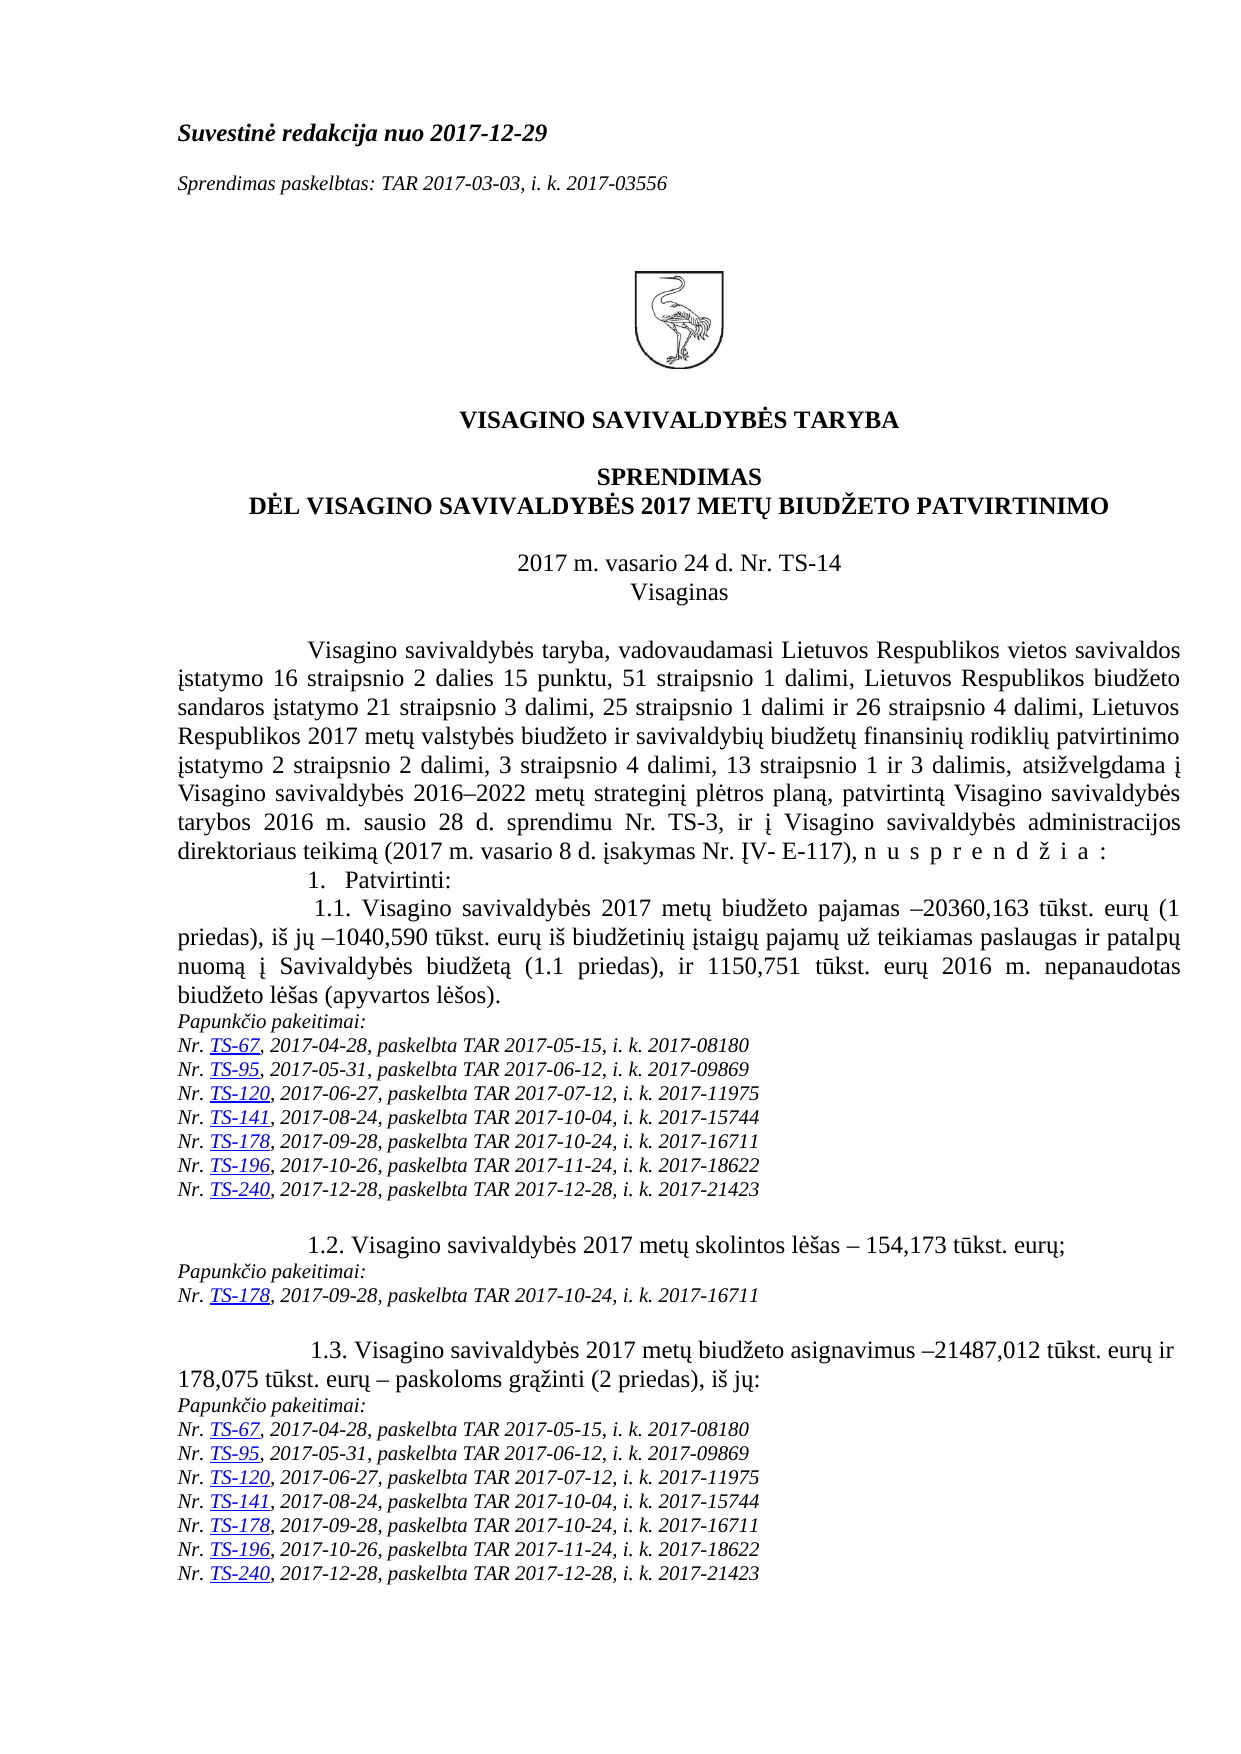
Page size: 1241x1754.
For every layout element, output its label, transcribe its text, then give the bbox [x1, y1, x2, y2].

text Nr. TS-196, 2017-10-26, paskelbta TAR 2017-11-24, i. k. 2017-18622 [177, 1153, 1181, 1177]
text Nr. TS-67, 2017-04-28, paskelbta TAR 2017-05-15, i. k. 2017-08180 [177, 1033, 1181, 1057]
text 1.2. Visagino savivaldybės 2017 metų skolintos lėšas – 154,173 tūkst. eurų; [177, 1230, 1181, 1258]
text dėl visagino savivaldybės 2017 metų biudžeto patvirtinimo [177, 491, 1181, 520]
text Papunkčio pakeitimai: [177, 1393, 1181, 1417]
text Papunkčio pakeitimai: [177, 1008, 1181, 1033]
text Nr. TS-95, 2017-05-31, paskelbta TAR 2017-06-12, i. k. 2017-09869 [177, 1441, 1181, 1465]
text 2017 m. vasario 24 d. Nr. TS-14 [177, 548, 1181, 577]
text Nr. TS-141, 2017-08-24, paskelbta TAR 2017-10-04, i. k. 2017-15744 [177, 1489, 1181, 1513]
text Nr. TS-67, 2017-04-28, paskelbta TAR 2017-05-15, i. k. 2017-08180 [177, 1417, 1181, 1441]
text visagino savivaldybės taryba [177, 405, 1181, 433]
text Nr. TS-178, 2017-09-28, paskelbta TAR 2017-10-24, i. k. 2017-16711 [177, 1513, 1181, 1537]
text Nr. TS-240, 2017-12-28, paskelbta TAR 2017-12-28, i. k. 2017-21423 [177, 1561, 1181, 1585]
text 1.3. Visagino savivaldybės 2017 metų biudžeto asignavimus –21487,012 tūkst. eurų ir 178,075 tūkst. eurų – paskoloms grąžinti (2 priedas), iš jų: [177, 1335, 1181, 1393]
text Nr. TS-196, 2017-10-26, paskelbta TAR 2017-11-24, i. k. 2017-18622 [177, 1537, 1181, 1561]
text Nr. TS-95, 2017-05-31, paskelbta TAR 2017-06-12, i. k. 2017-09869 [177, 1057, 1181, 1081]
text Papunkčio pakeitimai: [177, 1258, 1181, 1283]
text Nr. TS-240, 2017-12-28, paskelbta TAR 2017-12-28, i. k. 2017-21423 [177, 1177, 1181, 1201]
text 1.1. Visagino savivaldybės 2017 metų biudžeto pajamas –20360,163 tūkst. eurų (1 priedas), iš jų –1040,590 tūkst. eurų iš biudžetinių įstaigų pajamų už teikiamas paslaugas ir patalpų nuomą į Savivaldybės biudžetą (1.1 priedas), ir 1150,751 tūkst. eurų 2016 m. nepanaudotas biudžeto lėšas (apyvartos lėšos). [177, 893, 1181, 1008]
text Nr. TS-178, 2017-09-28, paskelbta TAR 2017-10-24, i. k. 2017-16711 [177, 1129, 1181, 1153]
text sprendimas [177, 462, 1181, 491]
text Nr. TS-120, 2017-06-27, paskelbta TAR 2017-07-12, i. k. 2017-11975 [177, 1465, 1181, 1489]
text Visaginas [177, 577, 1181, 606]
text Sprendimas paskelbtas: TAR 2017-03-03, i. k. 2017-03556 [177, 171, 1181, 195]
text Visagino savivaldybės taryba, vadovaudamasi Lietuvos Respublikos vietos savivaldos įstatymo 16 straipsnio 2 dalies 15 punktu, 51 straipsnio 1 dalimi, Lietuvos Respublikos biudžeto sandaros įstatymo 21 straipsnio 3 dalimi, 25 straipsnio 1 dalimi ir 26 straipsnio 4 dalimi, Lietuvos Respublikos 2017 metų valstybės biudžeto ir savivaldybių biudžetų finansinių rodiklių patvirtinimo įstatymo 2 straipsnio 2 dalimi, 3 straipsnio 4 dalimi, 13 straipsnio 1 ir 3 dalimis, atsižvelgdama į Visagino savivaldybės 2016–2022 metų strateginį plėtros planą, patvirtintą Visagino savivaldybės tarybos 2016 m. sausio 28 d. sprendimu Nr. TS-3, ir į Visagino savivaldybės administracijos direktoriaus teikimą (2017 m. vasario 8 d. įsakymas Nr. ĮV- E-117), nusprendžia: [177, 635, 1181, 865]
text 1. Patvirtinti: [307, 865, 1181, 893]
text Nr. TS-178, 2017-09-28, paskelbta TAR 2017-10-24, i. k. 2017-16711 [177, 1283, 1181, 1307]
text Nr. TS-141, 2017-08-24, paskelbta TAR 2017-10-04, i. k. 2017-15744 [177, 1105, 1181, 1129]
text Suvestinė redakcija nuo 2017-12-29 [177, 118, 1181, 147]
text Nr. TS-120, 2017-06-27, paskelbta TAR 2017-07-12, i. k. 2017-11975 [177, 1081, 1181, 1105]
